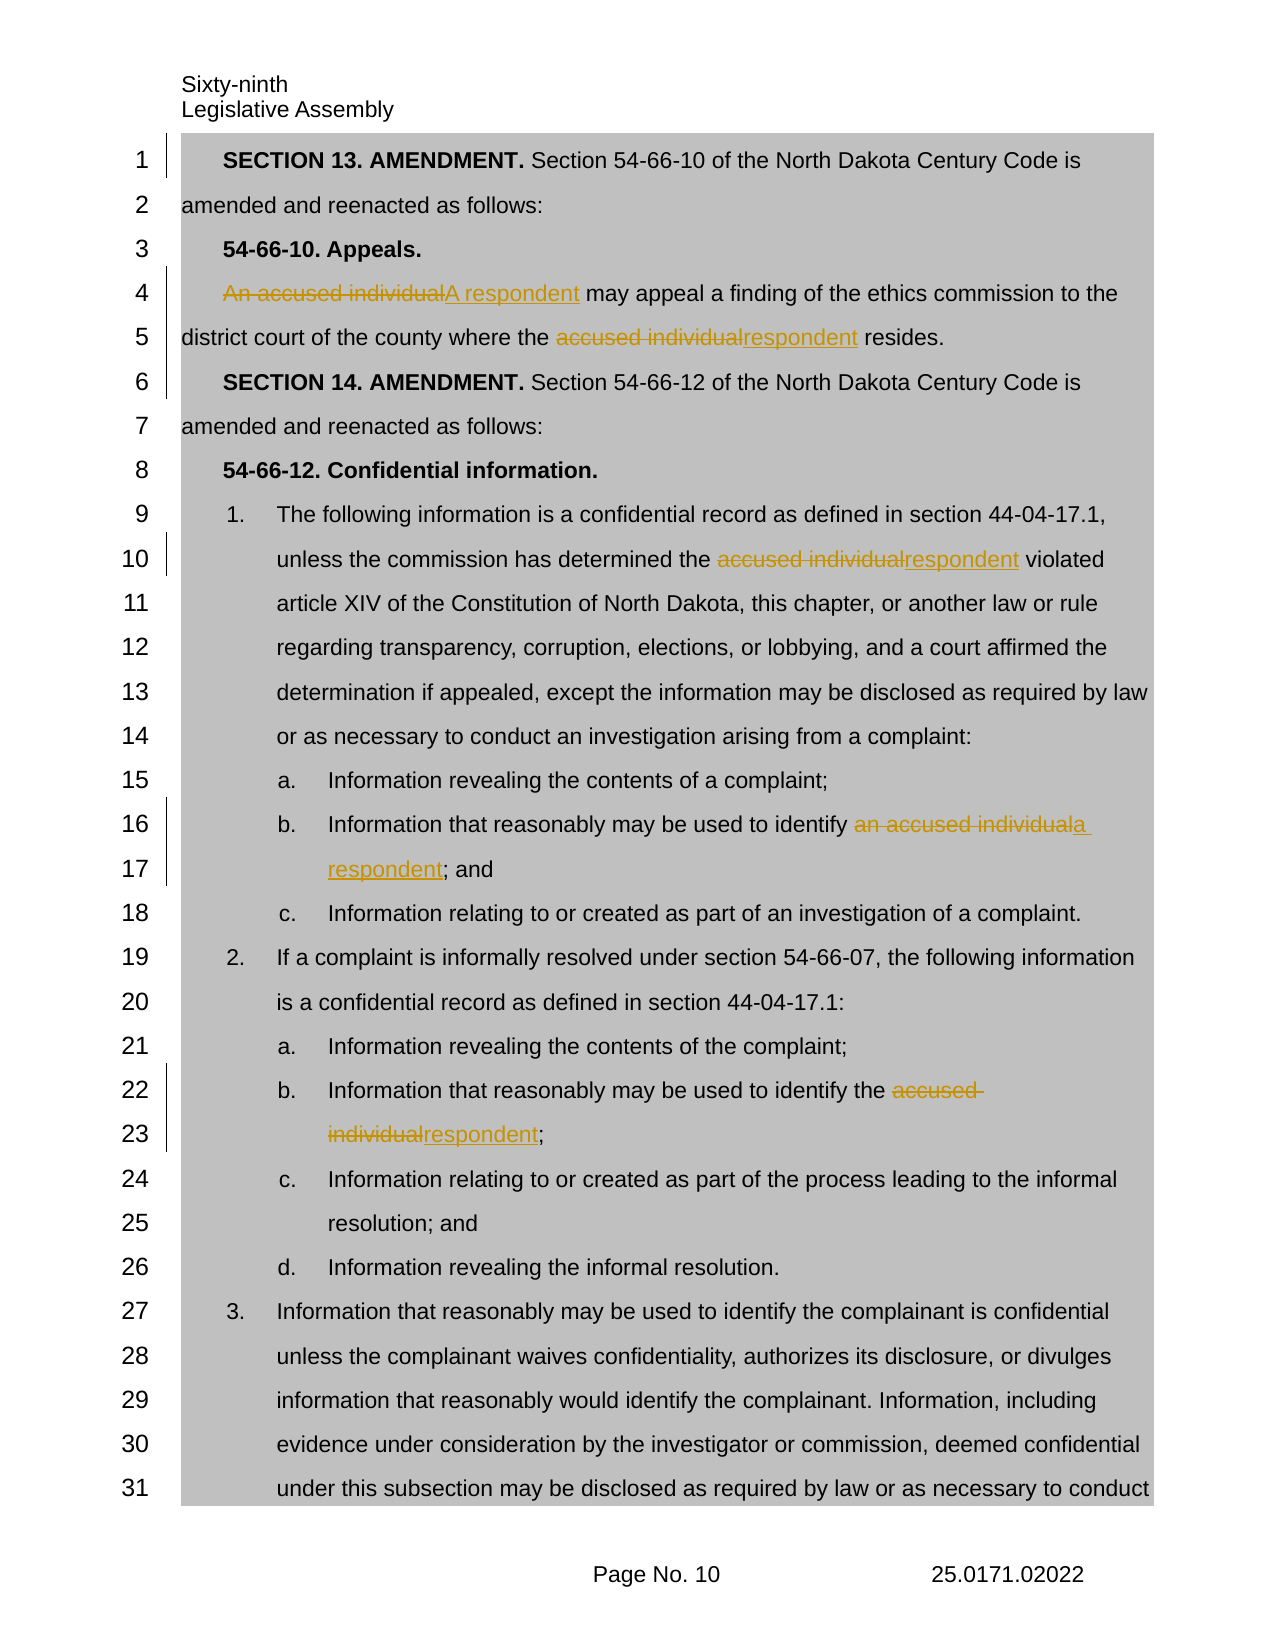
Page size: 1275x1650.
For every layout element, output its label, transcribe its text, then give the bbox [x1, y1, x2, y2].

text 2. If a complaint is informally resolved under section 54‑66‑07, the following information is a confidential record as defined in section 44‑04‑17.1: [181, 930, 1154, 1019]
text SECTION 13. AMENDMENT. Section 54‑66‑10 of the North Dakota Century Code is amended and reenacted as follows: [181, 133, 1154, 222]
subtitle 54‑66‑10. Appeals. [181, 222, 1154, 266]
text 3. Information that reasonably may be used to identify the complainant is confidential unless the complainant waives confidentiality, authorizes its disclosure, or divulges information that reasonably would identify the complainant. Information, including evidence under consideration by the investigator or commission, deemed confidential under this subsection may be disclosed as required by law or as necessary to conduct an investigation arising from a complaint to include disclosure of evidence being considered to a respondent. [181, 1284, 1154, 1506]
text b. Information that reasonably may be used to identify the respondent; [181, 1063, 1154, 1152]
subtitle 54‑66‑12. Confidential information. [181, 443, 1154, 487]
text A respondent may appeal a finding of the ethics commission to the district court of the county where the respondent resides. [181, 266, 1154, 355]
text d. Information revealing the informal resolution. [181, 1240, 1154, 1284]
text c. Information relating to or created as part of the process leading to the informal resolution; and [181, 1152, 1154, 1240]
text a. Information revealing the contents of the complaint; [181, 1019, 1154, 1063]
text 1. The following information is a confidential record as defined in section 44‑04‑17.1, unless the commission has determined the respondent violated article XIV of the Constitution of North Dakota, this chapter, or another law or rule regarding transparency, corruption, elections, or lobbying, and a court affirmed the determination if appealed, except the information may be disclosed as required by law or as necessary to conduct an investigation arising from a complaint: [181, 487, 1154, 753]
text c. Information relating to or created as part of an investigation of a complaint. [181, 886, 1154, 930]
text a. Information revealing the contents of a complaint; [181, 753, 1154, 797]
text SECTION 14. AMENDMENT. Section 54‑66‑12 of the North Dakota Century Code is amended and reenacted as follows: [181, 355, 1154, 443]
text b. Information that reasonably may be used to identify a respondent; and [181, 797, 1154, 886]
